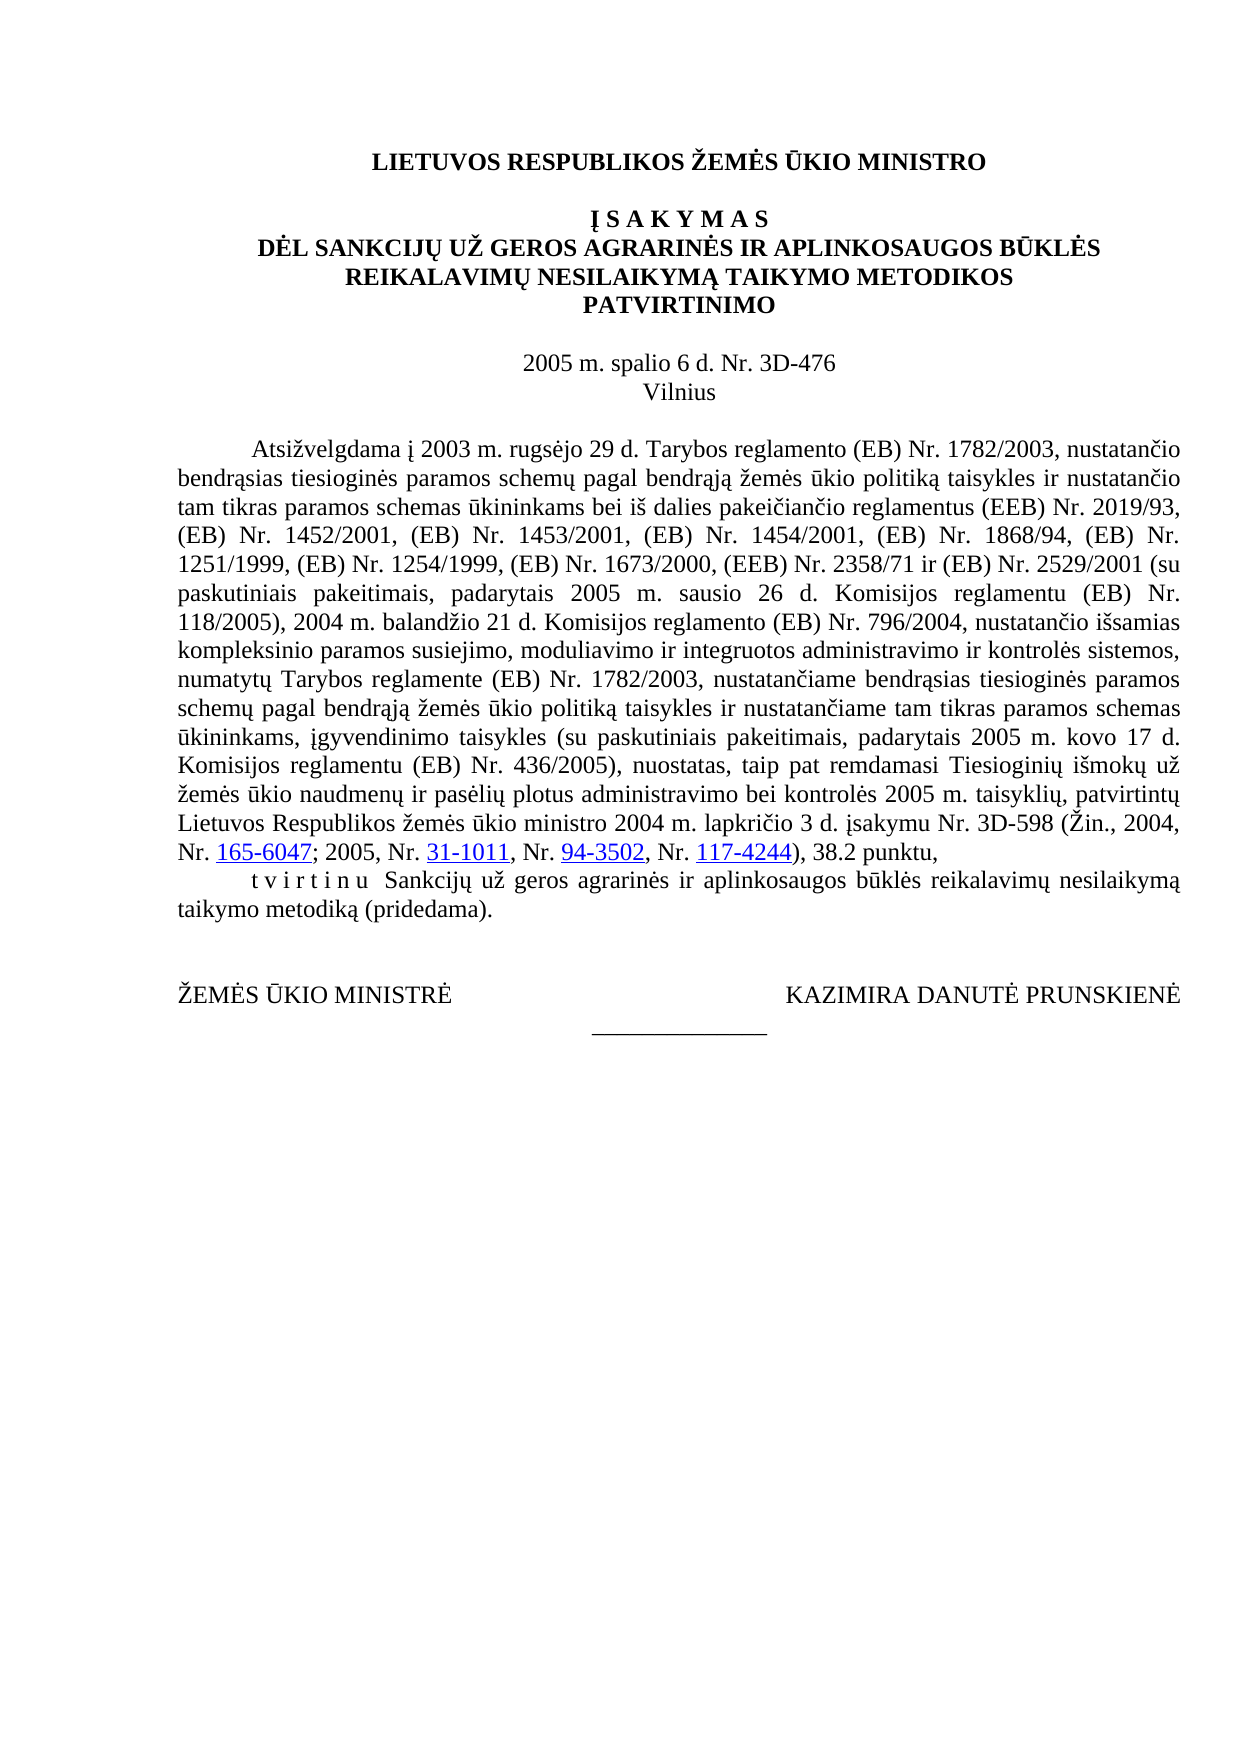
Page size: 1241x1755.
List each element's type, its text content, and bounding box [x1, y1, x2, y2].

text tvirtinu Sankcijų už geros agrarinės ir aplinkosaugos būklės reikalavimų nesilaikymą taikymo metodiką (pridedama). [177, 866, 1181, 923]
text Vilnius [177, 377, 1181, 406]
text PATVIRTINIMO [177, 291, 1181, 319]
text Atsižvelgdama į 2003 m. rugsėjo 29 d. Tarybos reglamento (EB) Nr. 1782/2003, nustatančio bendrąsias tiesioginės paramos schemų pagal bendrąją žemės ūkio politiką taisykles ir nustatančio tam tikras paramos schemas ūkininkams bei iš dalies pakeičiančio reglamentus (EEB) Nr. 2019/93, (EB) Nr. 1452/2001, (EB) Nr. 1453/2001, (EB) Nr. 1454/2001, (EB) Nr. 1868/94, (EB) Nr. 1251/1999, (EB) Nr. 1254/1999, (EB) Nr. 1673/2000, (EEB) Nr. 2358/71 ir (EB) Nr. 2529/2001 (su paskutiniais pakeitimais, padarytais 2005 m. sausio 26 d. Komisijos reglamentu (EB) Nr. 118/2005), 2004 m. balandžio 21 d. Komisijos reglamento (EB) Nr. 796/2004, nustatančio išsamias kompleksinio paramos susiejimo, moduliavimo ir integruotos administravimo ir kontrolės sistemos, numatytų Tarybos reglamente (EB) Nr. 1782/2003, nustatančiame bendrąsias tiesioginės paramos schemų pagal bendrąją žemės ūkio politiką taisykles ir nustatančiame tam tikras paramos schemas ūkininkams, įgyvendinimo taisykles (su paskutiniais pakeitimais, padarytais 2005 m. kovo 17 d. Komisijos reglamentu (EB) Nr. 436/2005), nuostatas, taip pat remdamasi Tiesioginių išmokų už žemės ūkio naudmenų ir pasėlių plotus administravimo bei kontrolės 2005 m. taisyklių, patvirtintų Lietuvos Respublikos žemės ūkio ministro 2004 m. lapkričio 3 d. įsakymu Nr. 3D-598 (Žin., 2004, Nr. 165-6047; 2005, Nr. 31-1011, Nr. 94-3502, Nr. 117-4244), 38.2 punktu, [177, 434, 1181, 866]
text ŽEMĖS ŪKIO MINISTRĖ KAZIMIRA DANUTĖ PRUNSKIENĖ [177, 981, 1181, 1009]
text lietuvos respublikos žemės ūkio ministrO [177, 147, 1181, 176]
text 2005 m. spalio 6 d. Nr. 3D-476 [177, 348, 1181, 377]
text dėl SANKCIJŲ UŽ GEROS AGRARINĖS IR APLINKOSAUGOS BŪKLĖS REIKALAVIMŲ NESILAIKYMĄ TAIKYMO METODIKOS [177, 233, 1181, 291]
text ______________ [177, 1009, 1181, 1038]
text Į S A K Y M A S [177, 204, 1181, 233]
